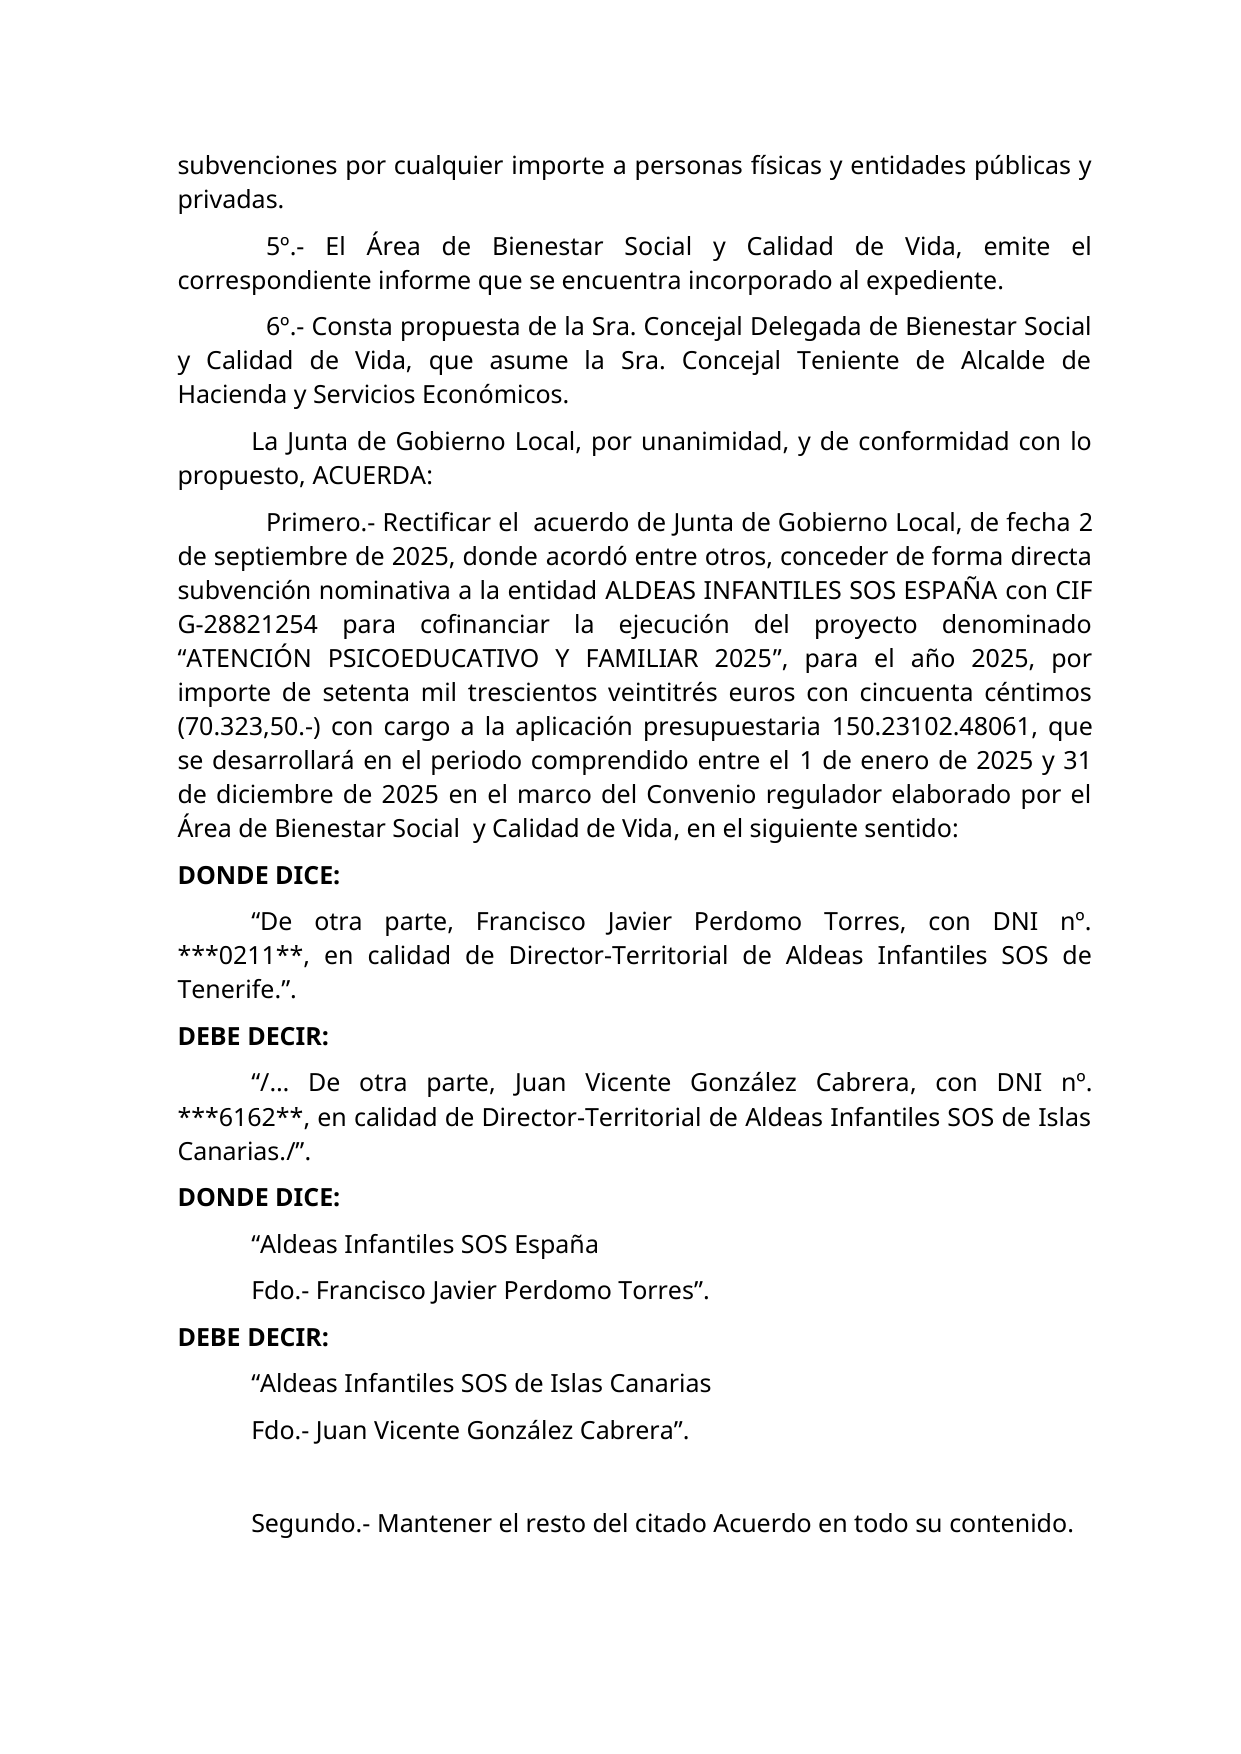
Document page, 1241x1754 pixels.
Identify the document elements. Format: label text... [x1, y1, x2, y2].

text 6º.- Consta propuesta de la Sra. Concejal Delegada de Bienestar Social y Calidad de Vida, que asume la Sra. Concejal Teniente de Alcalde de Hacienda y Servicios Económicos. [177, 309, 1093, 411]
text subvenciones por cualquier importe a personas físicas y entidades públicas y privadas. [177, 148, 1093, 216]
text Segundo.- Mantener el resto del citado Acuerdo en todo su contenido. [177, 1506, 1093, 1540]
text “De otra parte, Francisco Javier Perdomo Torres, con DNI nº. ***0211**, en calidad de Director-Territorial de Aldeas Infantiles SOS de Tenerife.”. [177, 904, 1093, 1006]
text DONDE DICE: [177, 857, 1093, 891]
text DEBE DECIR: [177, 1319, 1093, 1353]
text La Junta de Gobierno Local, por unanimidad, y de conformidad con lo propuesto, ACUERDA: [177, 423, 1093, 492]
text Primero.- Rectificar el acuerdo de Junta de Gobierno Local, de fecha 2 de septiembre de 2025, donde acordó entre otros, conceder de forma directa subvención nominativa a la entidad ALDEAS INFANTILES SOS ESPAÑA con CIF G-28821254 para cofinanciar la ejecución del proyecto denominado “ATENCIÓN PSICOEDUCATIVO Y FAMILIAR 2025”, para el año 2025, por importe de setenta mil trescientos veintitrés euros con cincuenta céntimos (70.323,50.-) con cargo a la aplicación presupuestaria 150.23102.48061, que se desarrollará en el periodo comprendido entre el 1 de enero de 2025 y 31 de diciembre de 2025 en el marco del Convenio regulador elaborado por el Área de Bienestar Social y Calidad de Vida, en el siguiente sentido: [177, 504, 1093, 845]
text Fdo.- Juan Vicente González Cabrera”. [177, 1413, 1093, 1447]
text Fdo.- Francisco Javier Perdomo Torres”. [177, 1273, 1093, 1307]
text “Aldeas Infantiles SOS de Islas Canarias [177, 1366, 1093, 1400]
text “Aldeas Infantiles SOS España [177, 1226, 1093, 1260]
text “/… De otra parte, Juan Vicente González Cabrera, con DNI nº. ***6162**, en calidad de Director-Territorial de Aldeas Infantiles SOS de Islas Canarias./”. [177, 1065, 1093, 1167]
text 5º.- El Área de Bienestar Social y Calidad de Vida, emite el correspondiente informe que se encuentra incorporado al expediente. [177, 228, 1093, 296]
text DEBE DECIR: [177, 1018, 1093, 1053]
text DONDE DICE: [177, 1180, 1093, 1214]
